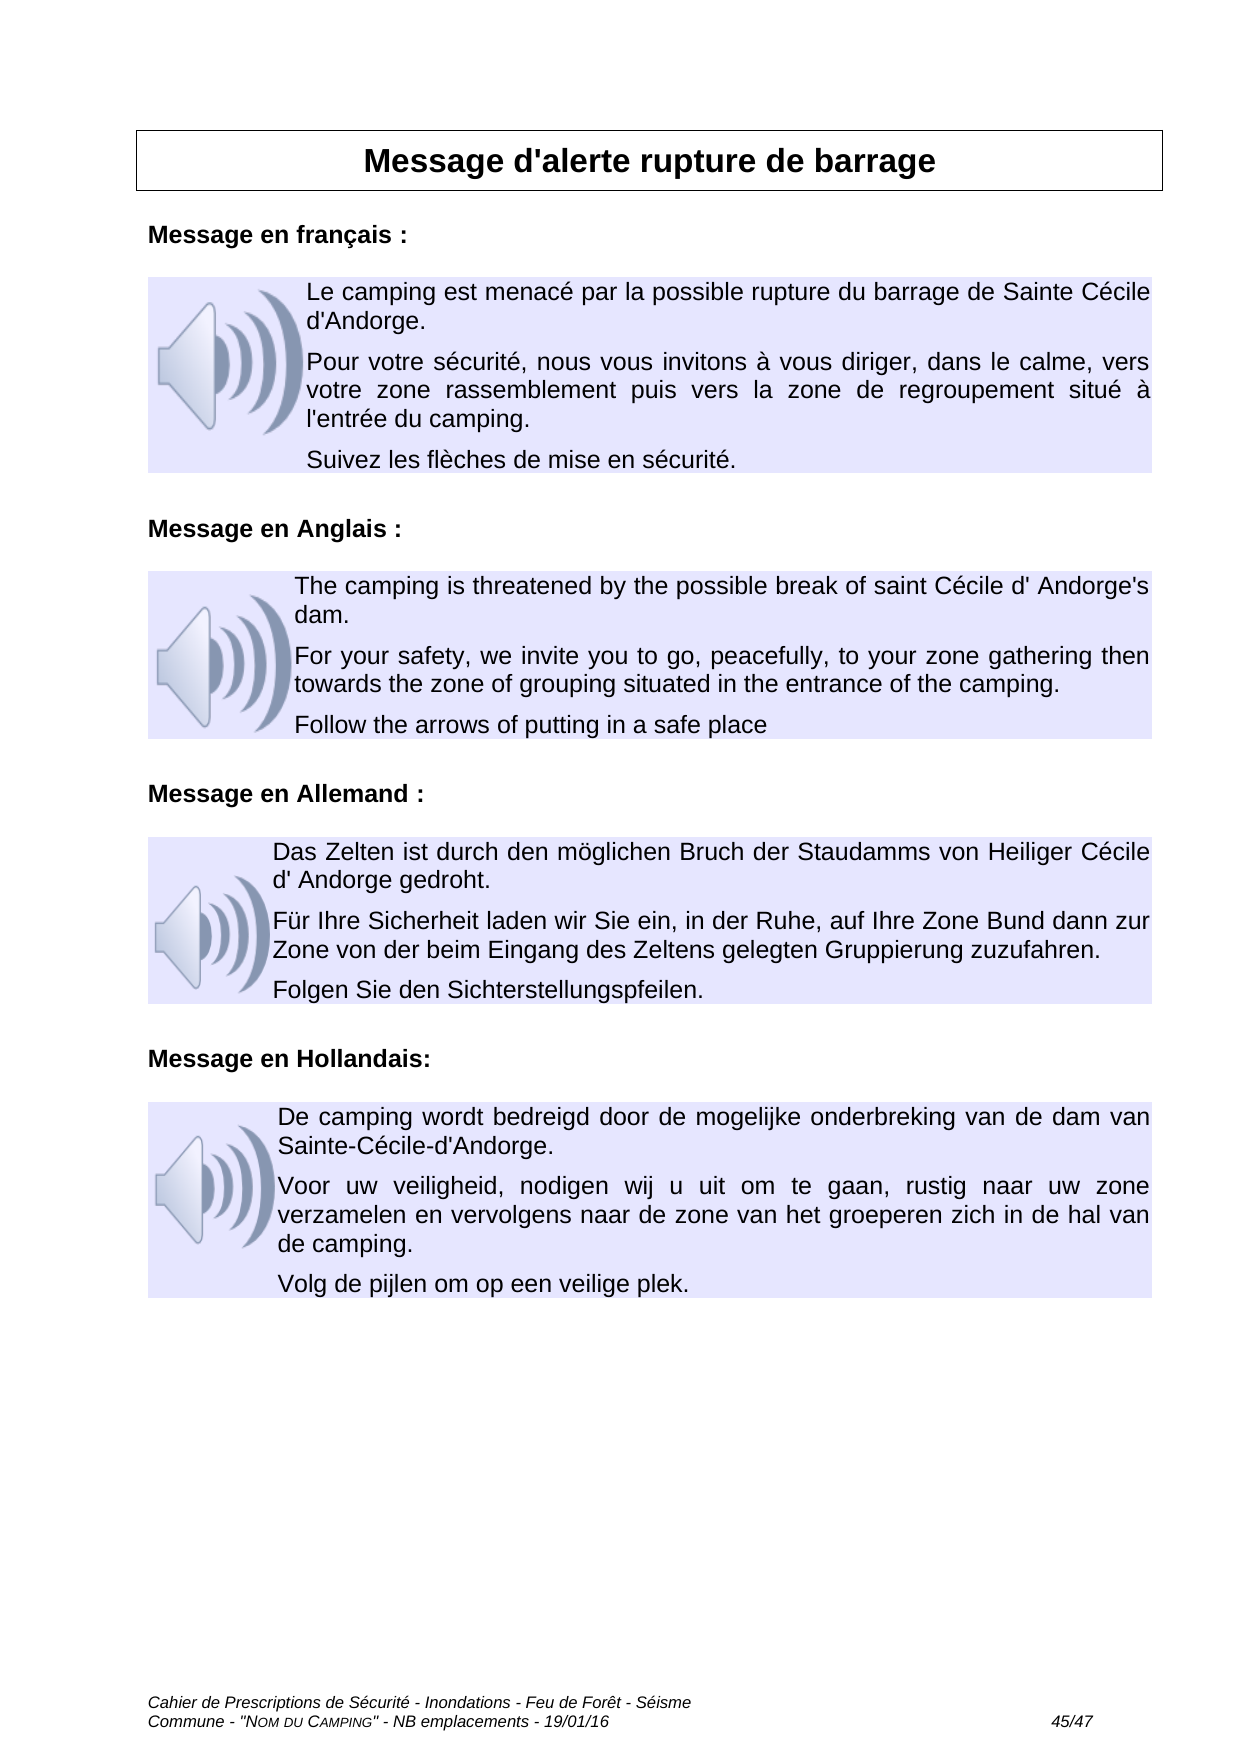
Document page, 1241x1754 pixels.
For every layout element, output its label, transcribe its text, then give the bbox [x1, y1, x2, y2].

text Message en Allemand : [148, 779, 1152, 808]
text For your safety, we invite you to go, peacefully, to your zone gathering then towards the zone of grouping situated in the entrance of the camping. [295, 641, 1152, 698]
picture [143, 580, 295, 758]
text Voor uw veiligheid, nodigen wij u uit om te gaan, rustig naar uw zone verzamelen en vervolgens naar de zone van het groeperen zich in de hal van de camping. [278, 1171, 1152, 1257]
picture [143, 1112, 278, 1271]
text Für Ihre Sicherheit laden wir Sie ein, in der Ruhe, auf Ihre Zone Bund dann zur Zone von der beim Eingang des Zeltens gelegten Gruppierung zuzufahren. [273, 906, 1152, 963]
picture [143, 862, 273, 1015]
text Follow the arrows of putting in a safe place [295, 710, 1152, 739]
text Message d'alerte rupture de barrage [137, 131, 1162, 190]
text Message en Anglais : [148, 514, 1152, 543]
text Pour votre sécurité, nous vous invitons à vous diriger, dans le calme, vers votre zone rassemblement puis vers la zone de regroupement situé à l'entrée du camping. [307, 347, 1152, 433]
text De camping wordt bedreigd door de mogelijke onderbreking van de dam van Sainte-Cécile-d'Andorge. [148, 1102, 1152, 1159]
text Das Zelten ist durch den möglichen Bruch der Staudamms von Heiliger Cécile d' Andorge gedroht. [148, 837, 1152, 894]
text Le camping est menacé par la possible rupture du barrage de Sainte Cécile d'Andorge. [307, 277, 1152, 335]
text Volg de pijlen om op een veilige plek. [148, 1269, 1152, 1298]
text The camping is threatened by the possible break of saint Cécile d' Andorge's dam. [148, 571, 1152, 629]
text Message en Hollandais: [148, 1044, 1152, 1073]
text Message en français : [148, 220, 1152, 248]
picture [143, 273, 307, 462]
text Folgen Sie den Sichterstellungspfeilen. [273, 975, 1152, 1004]
text Suivez les flèches de mise en sécurité. [148, 444, 1152, 473]
